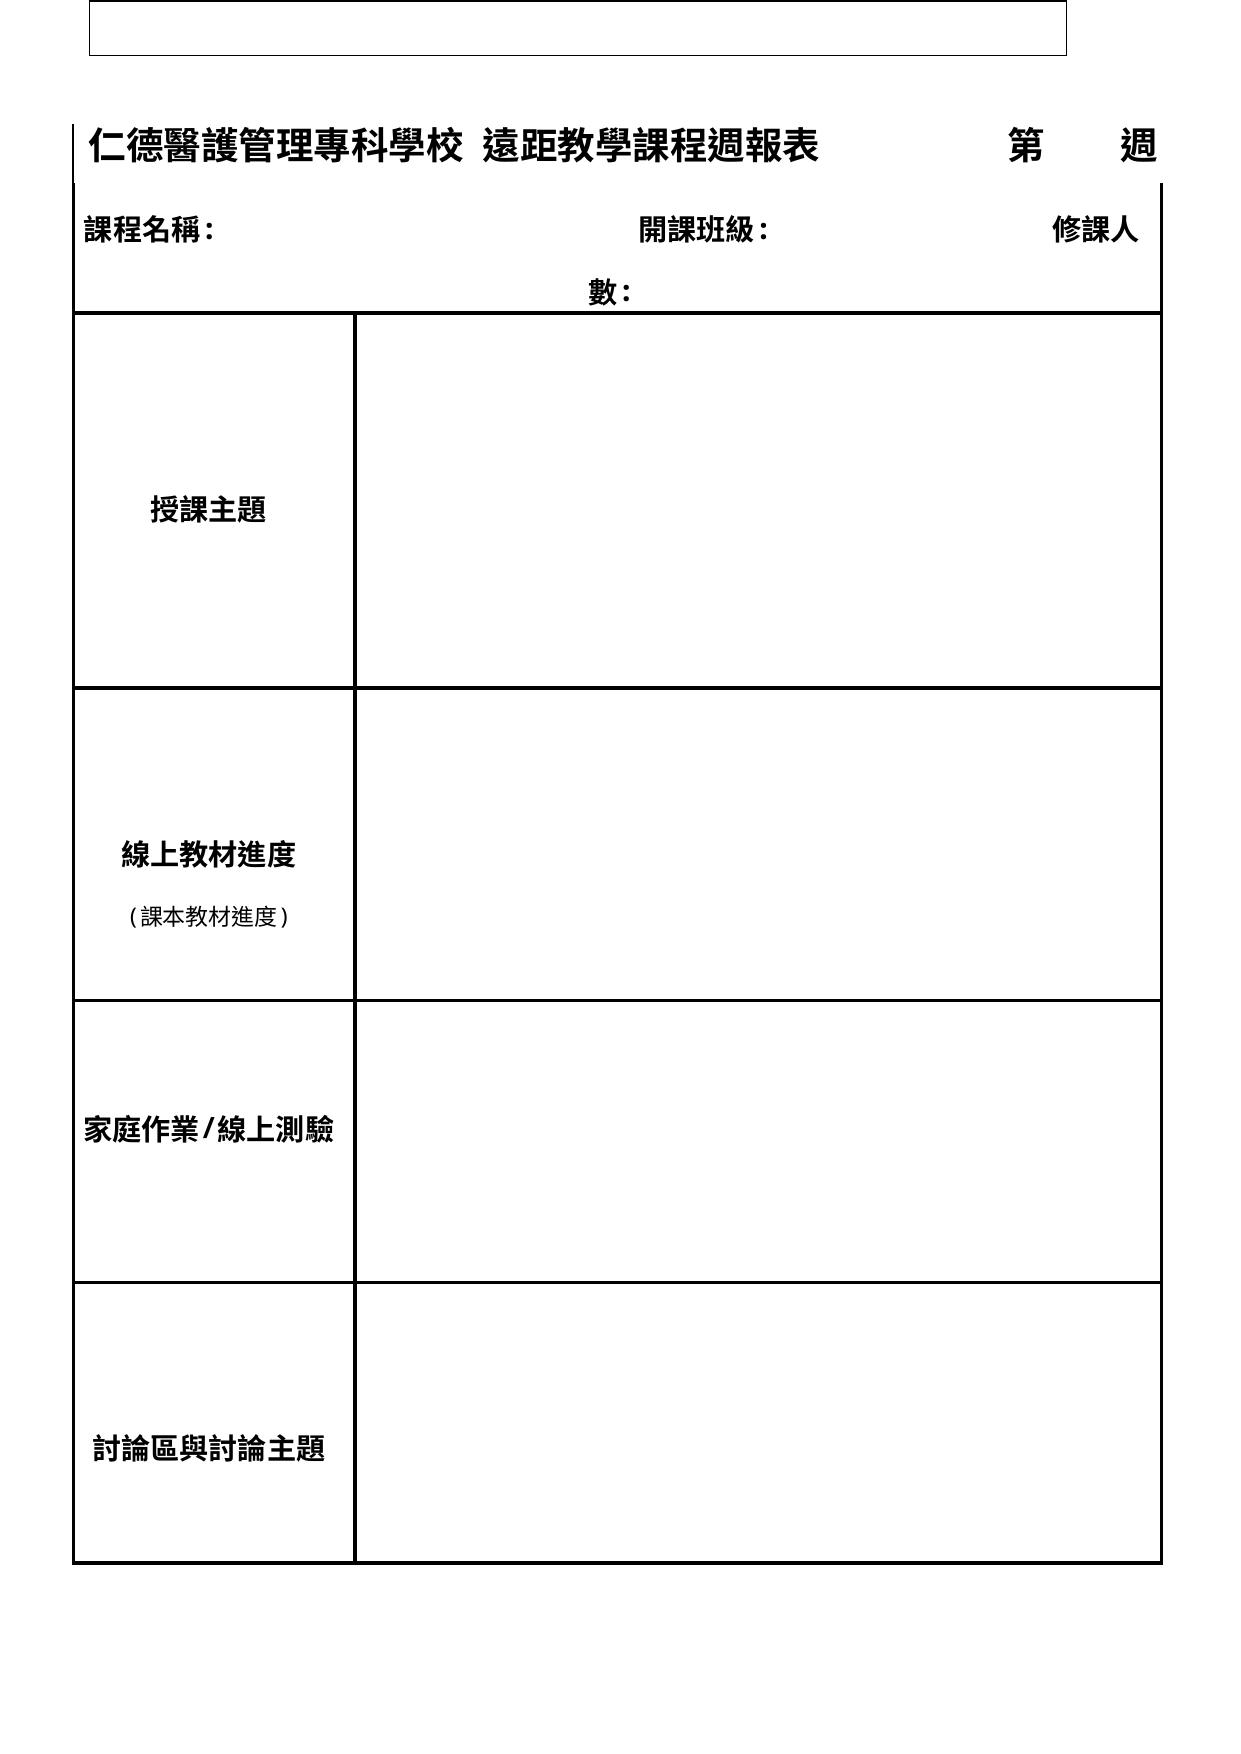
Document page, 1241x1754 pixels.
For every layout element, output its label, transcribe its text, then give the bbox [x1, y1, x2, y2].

table_cell [357, 315, 1160, 686]
table_cell [357, 1002, 1160, 1281]
table_cell 討論區與討論主題 [75, 1284, 353, 1561]
table_header 課程名稱: 開課班級: 修課人數: [74, 108, 1180, 311]
table_cell 授課主題 [75, 315, 353, 686]
table_cell 家庭作業/線上測驗 [75, 1002, 353, 1281]
table_cell 線上教材進度 (課本教材進度) [75, 690, 353, 999]
table_cell [357, 690, 1160, 999]
table_cell [357, 1284, 1160, 1561]
table_header [90, 2, 1066, 55]
